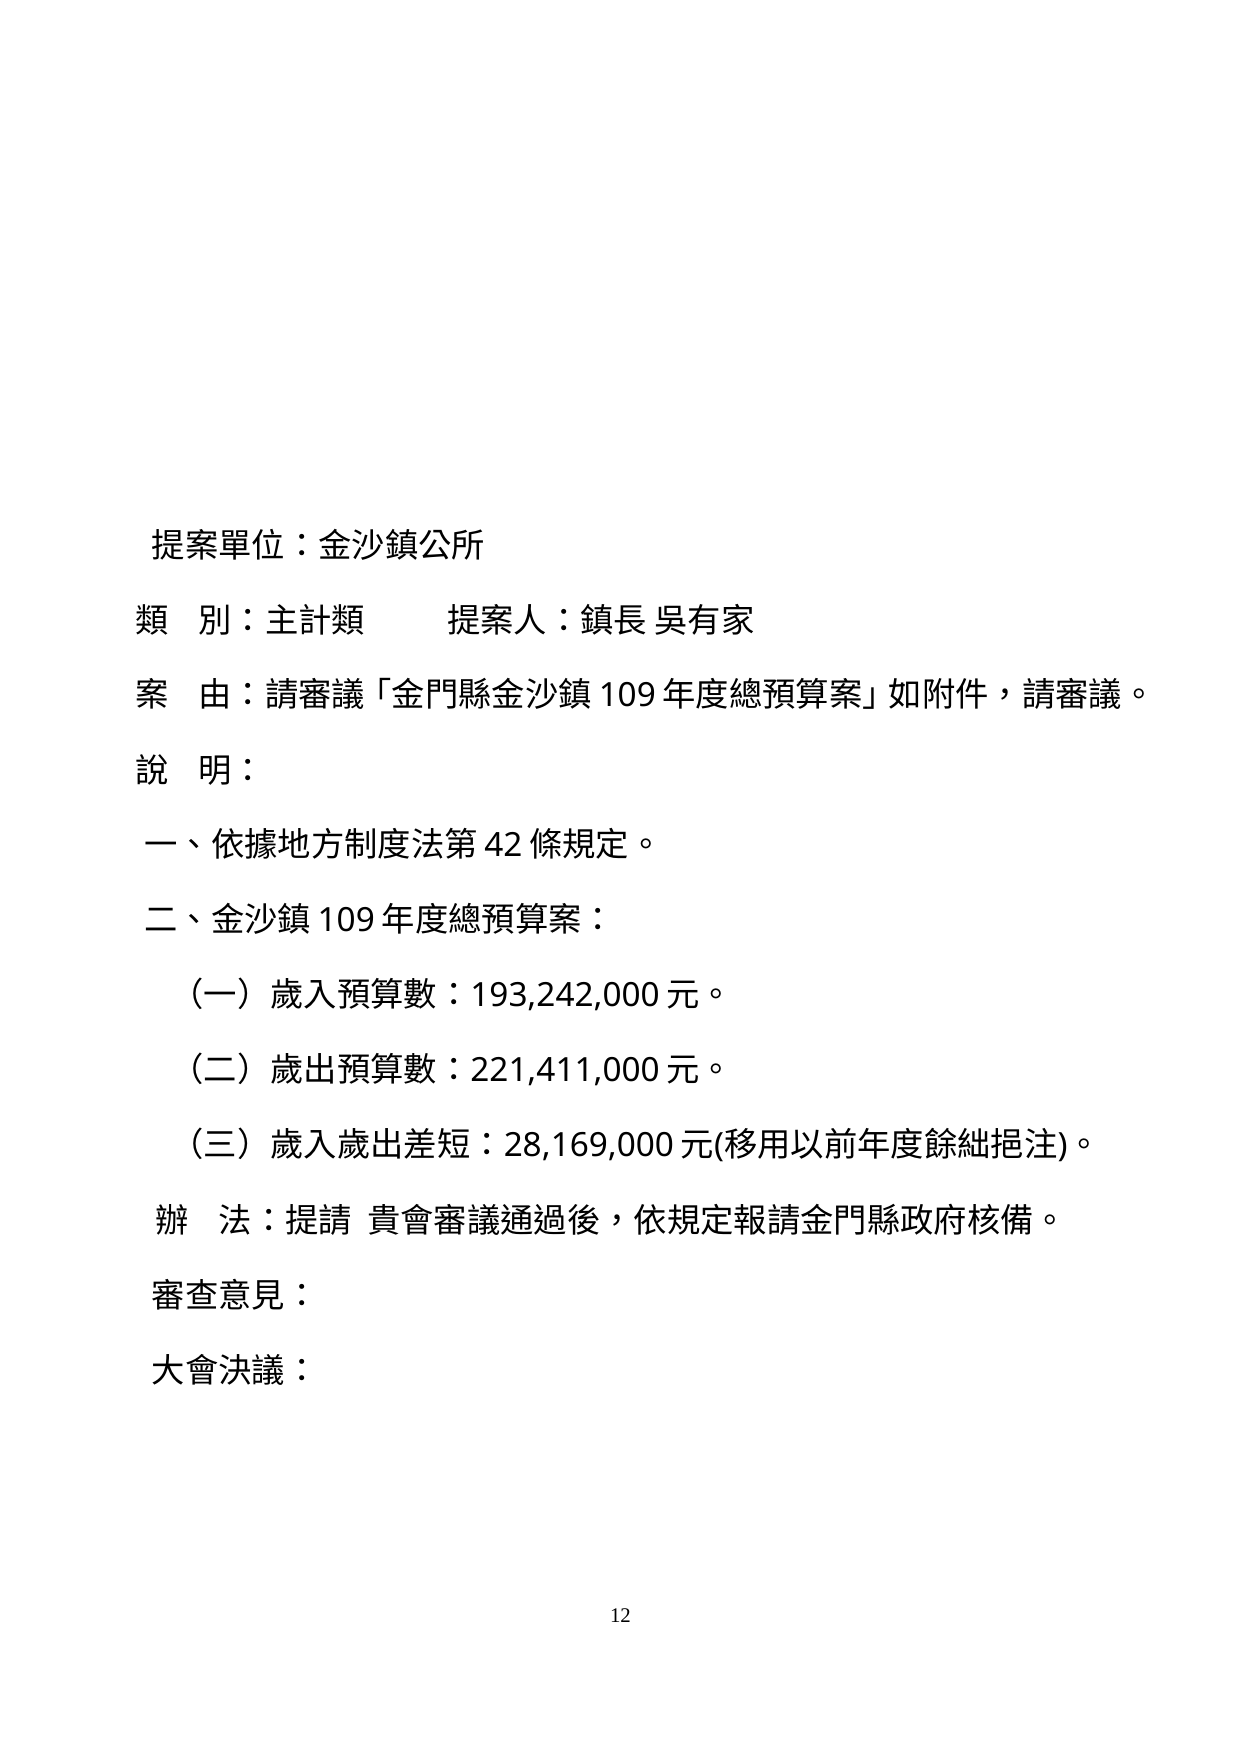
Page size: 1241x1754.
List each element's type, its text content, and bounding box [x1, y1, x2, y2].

text 案 由：請審議「金門縣金沙鎮109年度總預算案」如附件，請審議。 [118, 655, 1122, 730]
text 辦 法：提請 貴會審議通過後，依規定報請金門縣政府核備。 [156, 1180, 1122, 1255]
text 審查意見： [118, 1255, 1122, 1330]
text 說 明： [118, 730, 1122, 805]
text （三）歲入歲出差短：28,169,000元(移用以前年度餘絀挹注)。 [118, 1105, 1122, 1180]
text 二、金沙鎮109年度總預算案： [118, 880, 1122, 955]
text 一、依據地方制度法第42條規定。 [118, 805, 1122, 880]
text 類 別：主計類 提案人：鎮長 吳有家 [118, 580, 1122, 655]
text 提案單位：金沙鎮公所 [118, 505, 1122, 580]
text 大會決議： [118, 1330, 1122, 1405]
text （一）歲入預算數：193,242,000元。 [118, 955, 1122, 1030]
text （二）歲出預算數：221,411,000元。 [118, 1030, 1122, 1105]
